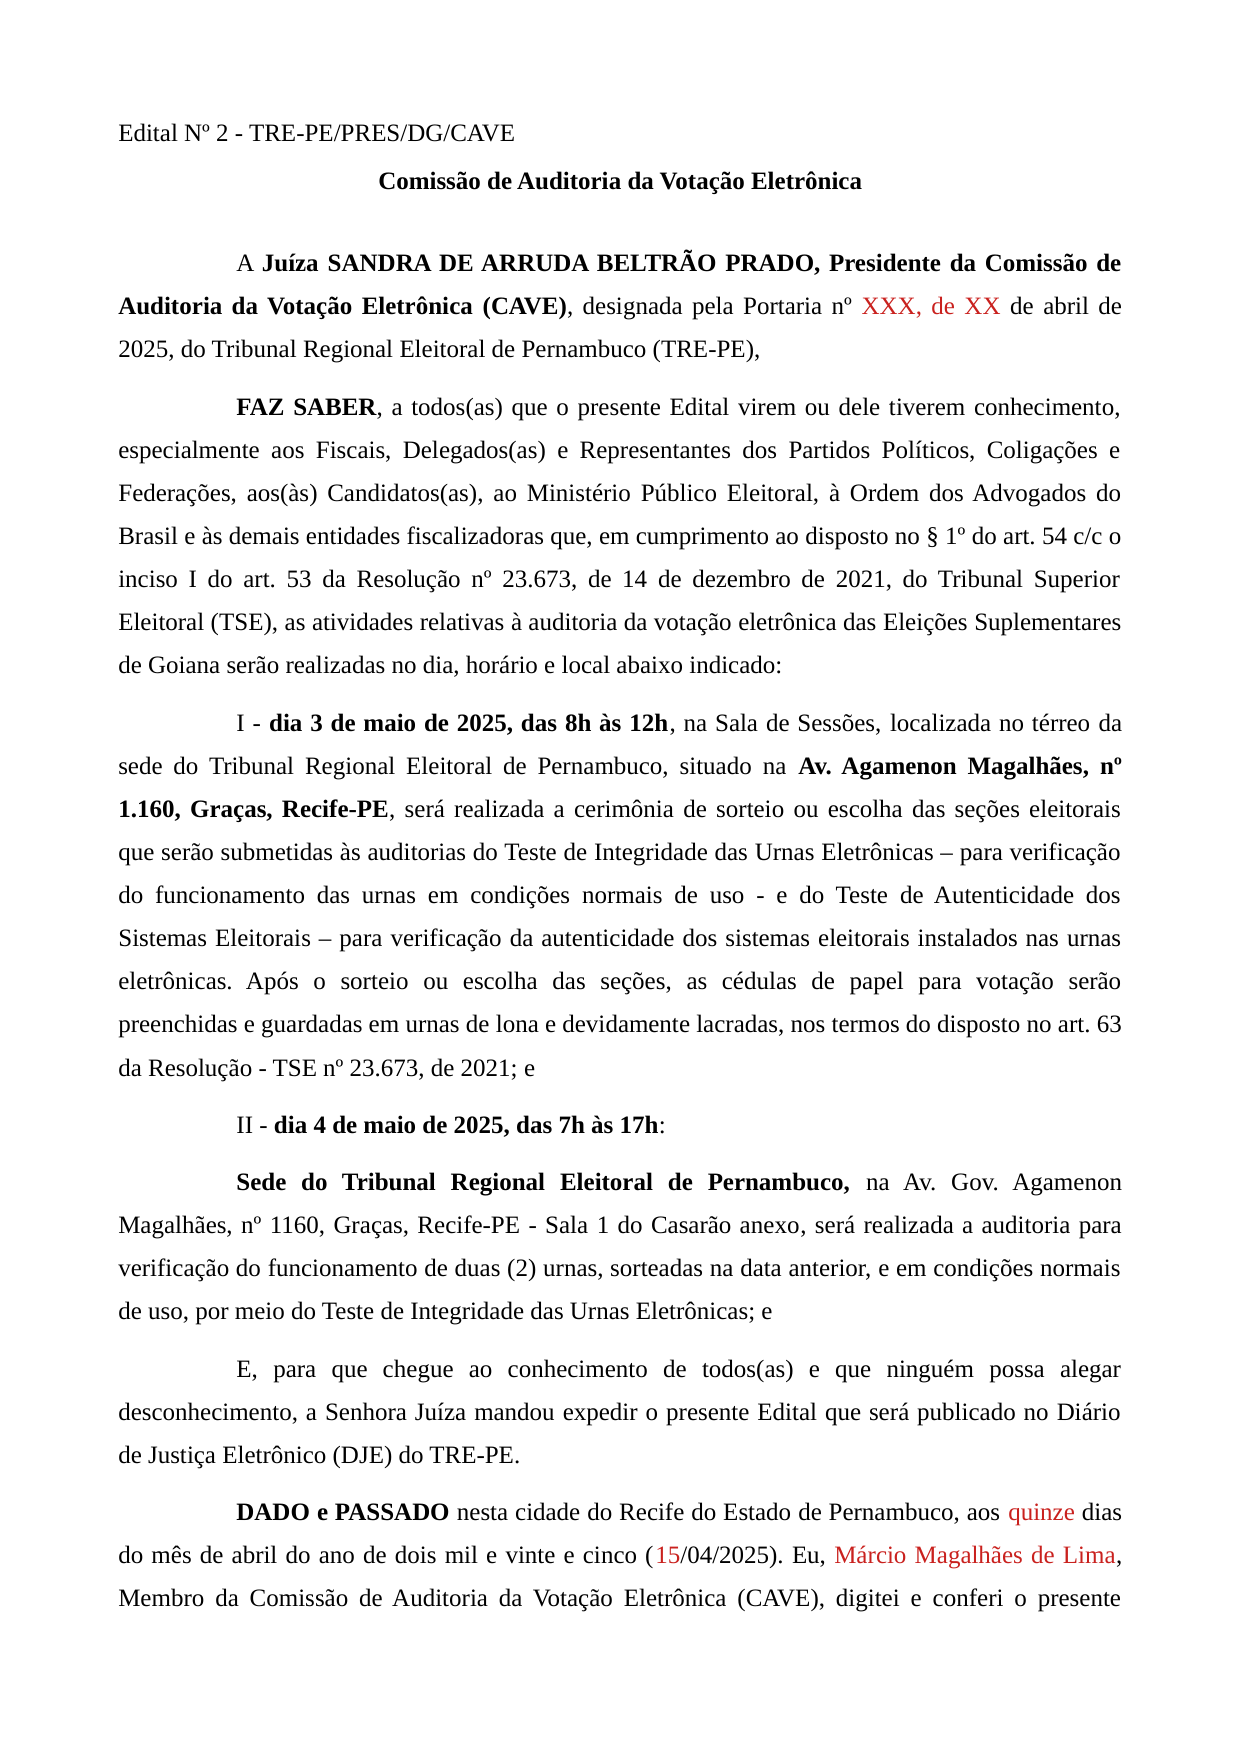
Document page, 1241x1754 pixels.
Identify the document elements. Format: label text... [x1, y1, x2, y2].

text Sede do Tribunal Regional Eleitoral de Pernambuco, na Av. Gov. Agamenon Magalhães, nº 1160, Graças, Recife-PE - Sala 1 do Casarão anexo, será realizada a auditoria para verificação do funcionamento de duas (2) urnas, sorteadas na data anterior, e em condições normais de uso, por meio do Teste de Integridade das Urnas Eletrônicas; e [118, 1167, 1122, 1325]
text I - dia 3 de maio de 2025, das 8h às 12h, na Sala de Sessões, localizada no térreo da sede do Tribunal Regional Eleitoral de Pernambuco, situado na Av. Agamenon Magalhães, nº 1.160, Graças, Recife-PE, será realizada a cerimônia de sorteio ou escolha das seções eleitorais que serão submetidas às auditorias do Teste de Integridade das Urnas Eletrônicas – para verificação do funcionamento das urnas em condições normais de uso - e do Teste de Autenticidade dos Sistemas Eleitorais – para verificação da autenticidade dos sistemas eleitorais instalados nas urnas eletrônicas. Após o sorteio ou escolha das seções, as cédulas de papel para votação serão preenchidas e guardadas em urnas de lona e devidamente lacradas, nos termos do disposto no art. 63 da Resolução - TSE nº 23.673, de 2021; e [118, 708, 1122, 1081]
text FAZ SABER, a todos(as) que o presente Edital virem ou dele tiverem conhecimento, especialmente aos Fiscais, Delegados(as) e Representantes dos Partidos Políticos, Coligações e Federações, aos(às) Candidatos(as), ao Ministério Público Eleitoral, à Ordem dos Advogados do Brasil e às demais entidades fiscalizadoras que, em cumprimento ao disposto no § 1º do art. 54 c/c o inciso I do art. 53 da Resolução nº 23.673, de 14 de dezembro de 2021, do Tribunal Superior Eleitoral (TSE), as atividades relativas à auditoria da votação eletrônica das Eleições Suplementares de Goiana serão realizadas no dia, horário e local abaixo indicado: [118, 392, 1122, 679]
text DADO e PASSADO nesta cidade do Recife do Estado de Pernambuco, aos quinze dias do mês de abril do ano de dois mil e vinte e cinco (15/04/2025). Eu, Márcio Magalhães de Lima, Membro da Comissão de Auditoria da Votação Eletrônica (CAVE), digitei e conferi o presente [118, 1497, 1122, 1612]
text Edital Nº 2 - TRE-PE/PRES/DG/CAVE [118, 118, 1122, 147]
subtitle Comissão de Auditoria da Votação Eletrônica [118, 166, 1122, 194]
text II - dia 4 de maio de 2025, das 7h às 17h: [118, 1110, 1122, 1139]
text A Juíza SANDRA DE ARRUDA BELTRÃO PRADO, Presidente da Comissão de Auditoria da Votação Eletrônica (CAVE), designada pela Portaria nº XXX, de XX de abril de 2025, do Tribunal Regional Eleitoral de Pernambuco (TRE-PE), [118, 248, 1122, 363]
text E, para que chegue ao conhecimento de todos(as) e que ninguém possa alegar desconhecimento, a Senhora Juíza mandou expedir o presente Edital que será publicado no Diário de Justiça Eletrônico (DJE) do TRE-PE. [118, 1354, 1122, 1469]
